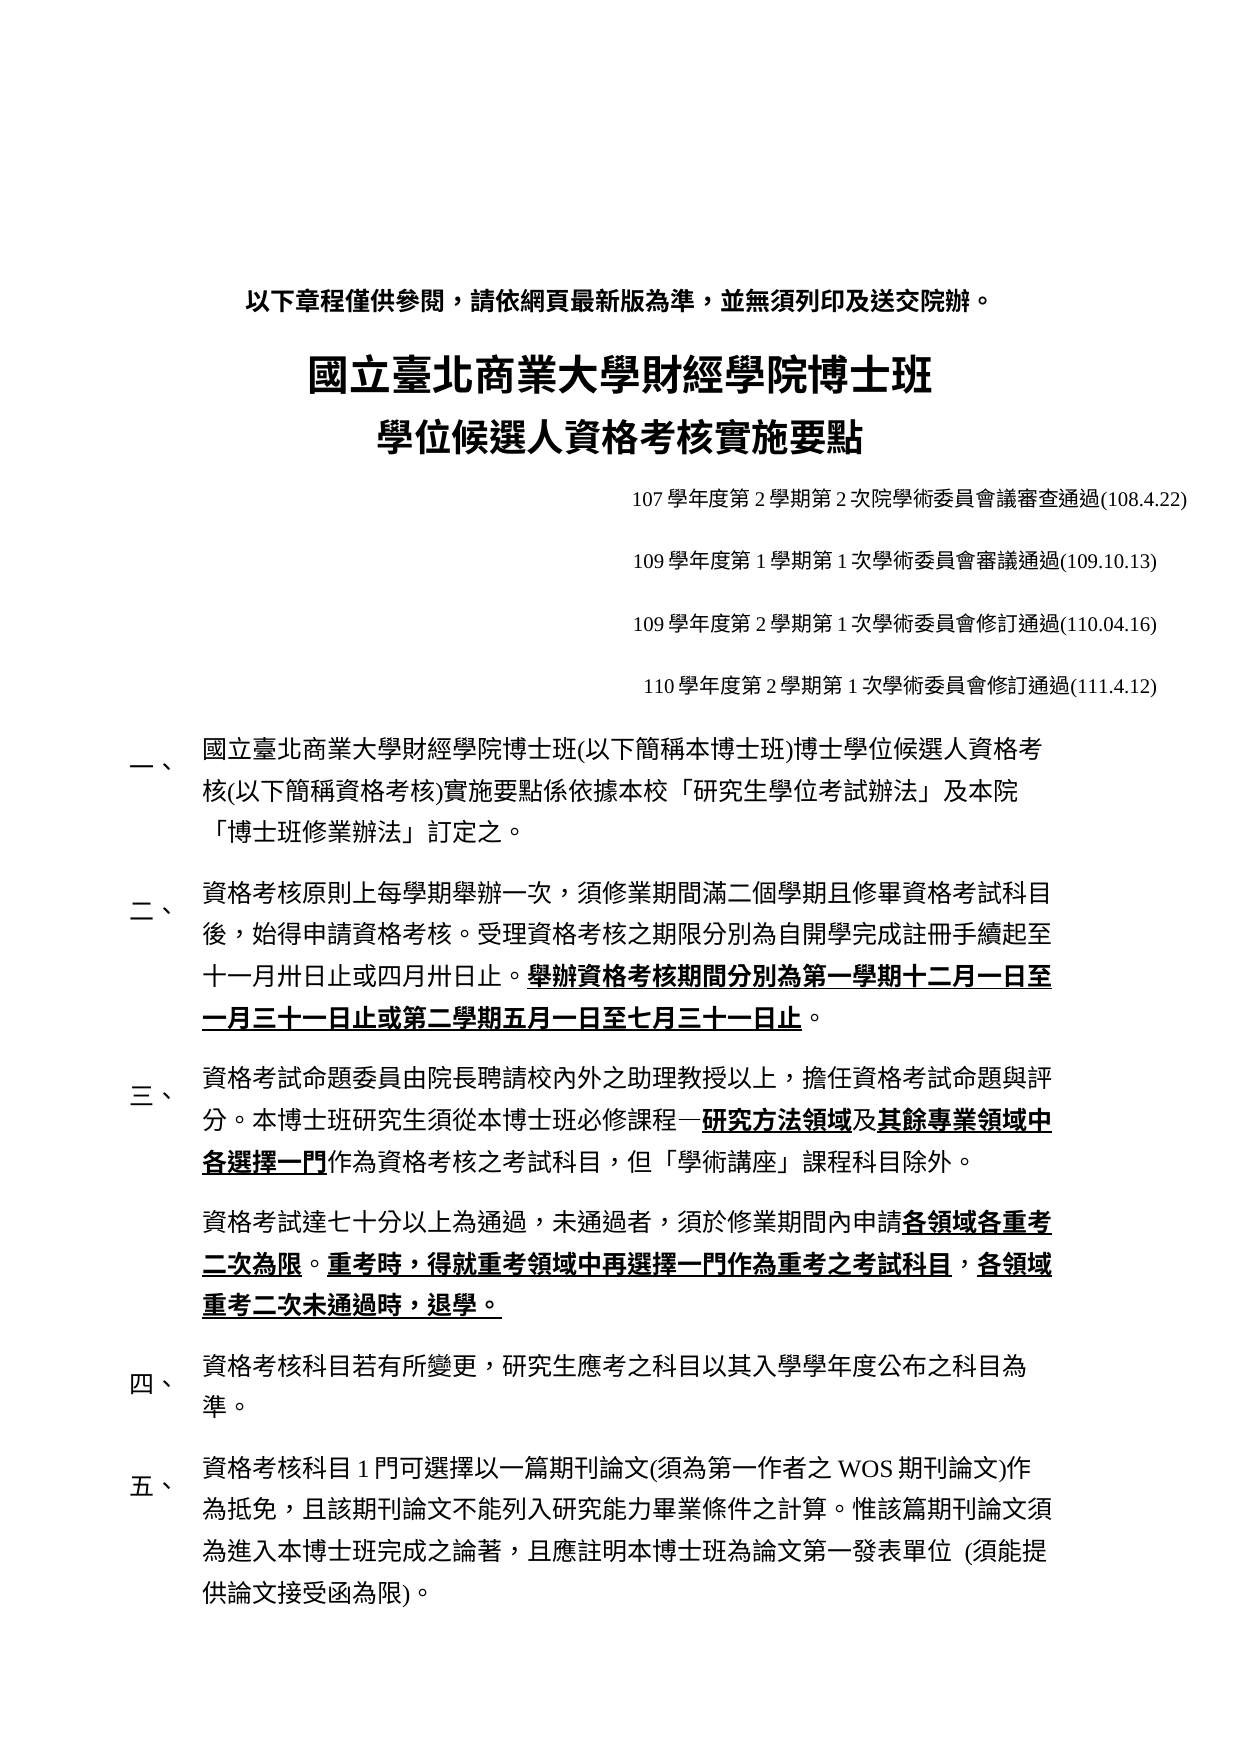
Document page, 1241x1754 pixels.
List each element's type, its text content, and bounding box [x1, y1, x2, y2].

text 以下章程僅供參閱，請依網頁最新版為準，並無須列印及送交院辦。 [118, 268, 1122, 330]
table_cell 資格考核科目1門可選擇以一篇期刊論文(須為第一作者之WOS期刊論文)作為抵免，且該期刊論文不能列入研究能力畢業條件之計算。惟該篇期刊論文須為進入本博士班完成之論著，且應註明本博士班為論文第一發表單位 (須能提供論文接受函為限)。 [191, 1424, 1067, 1609]
text 109學年度第1學期第1次學術委員會審議通過(109.10.13) [118, 518, 1157, 580]
subtitle 學位候選人資格考核實施要點 [118, 393, 1122, 455]
table_cell 四、 [118, 1322, 191, 1424]
table_cell 二、 [118, 849, 191, 1034]
table_cell 資格考試命題委員由院長聘請校內外之助理教授以上，擔任資格考試命題與評分。本博士班研究生須從本博士班必修課程—研究方法領域及其餘專業領域中各選擇一門作為資格考核之考試科目，但「學術講座」課程科目除外。 資格考試達七十分以上為通過，未通過者，須於修業期間內申請各領域各重考二次為限。重考時，得就重考領域中再選擇一門作為重考之考試科目，各領域重考二次未通過時，退學。 [191, 1035, 1067, 1322]
table_cell 資格考核原則上每學期舉辦一次，須修業期間滿二個學期且修畢資格考試科目後，始得申請資格考核。受理資格考核之期限分別為自開學完成註冊手續起至十一月卅日止或四月卅日止。舉辦資格考核期間分別為第一學期十二月一日至一月三十一日止或第二學期五月一日至七月三十一日止。 [191, 849, 1067, 1034]
table_cell 資格考核科目若有所變更，研究生應考之科目以其入學學年度公布之科目為準。 [191, 1322, 1067, 1424]
table_header 一、 [118, 705, 191, 849]
table_cell 三、 [118, 1035, 191, 1322]
text 107學年度第2學期第2次院學術委員會議審查通過(108.4.22) [118, 455, 1187, 518]
table_cell 五、 [118, 1424, 191, 1609]
table_header 國立臺北商業大學財經學院博士班(以下簡稱本博士班)博士學位候選人資格考核(以下簡稱資格考核)實施要點係依據本校「研究生學位考試辦法」及本院「博士班修業辦法」訂定之。 [191, 705, 1067, 849]
subtitle 國立臺北商業大學財經學院博士班 [118, 330, 1122, 393]
text 110學年度第2學期第1次學術委員會修訂通過(111.4.12) [118, 643, 1157, 705]
text 109學年度第2學期第1次學術委員會修訂通過(110.04.16) [118, 580, 1157, 643]
